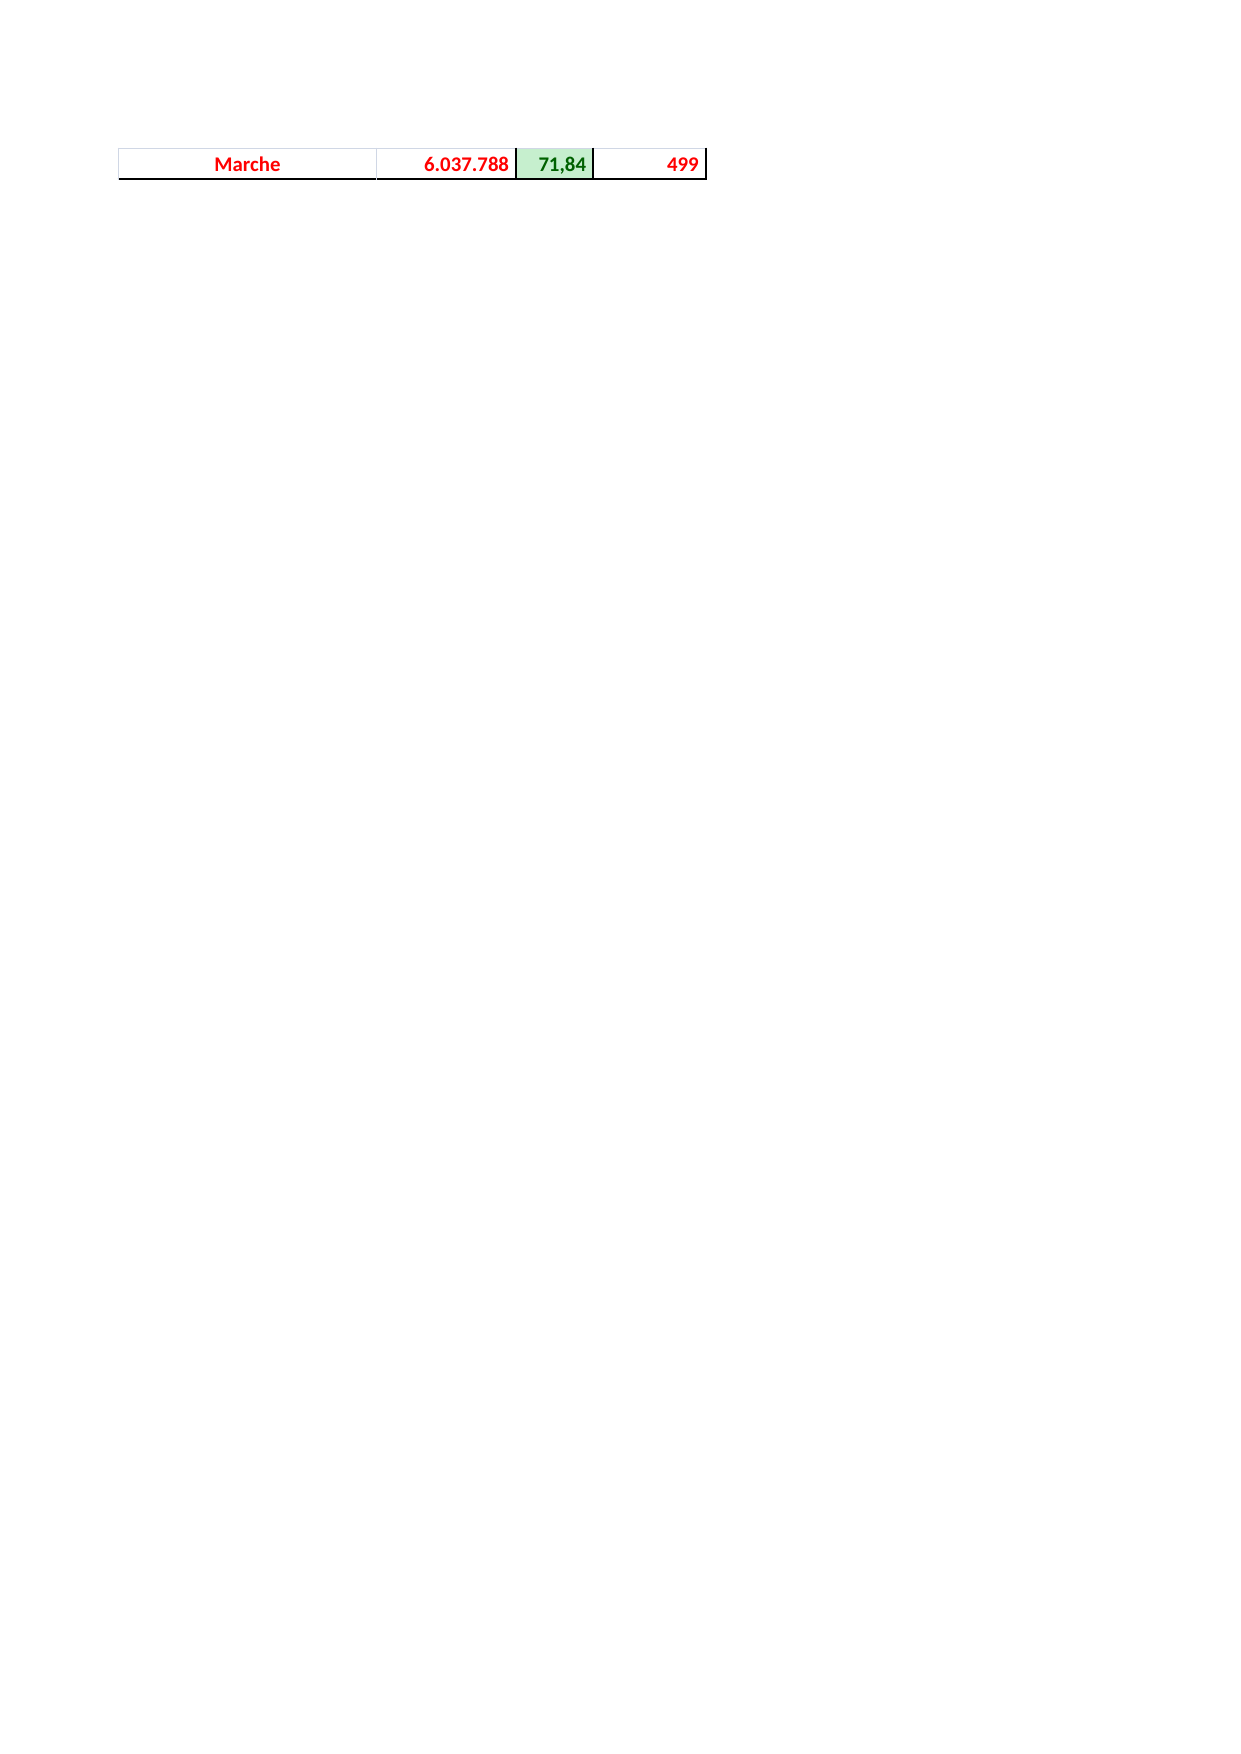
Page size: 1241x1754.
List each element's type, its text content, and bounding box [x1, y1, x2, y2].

table_cell 6.037.788 [377, 149, 515, 178]
table_cell 499 [594, 149, 705, 178]
table_cell Marche [119, 149, 376, 178]
table_cell 71,84 [517, 149, 592, 178]
